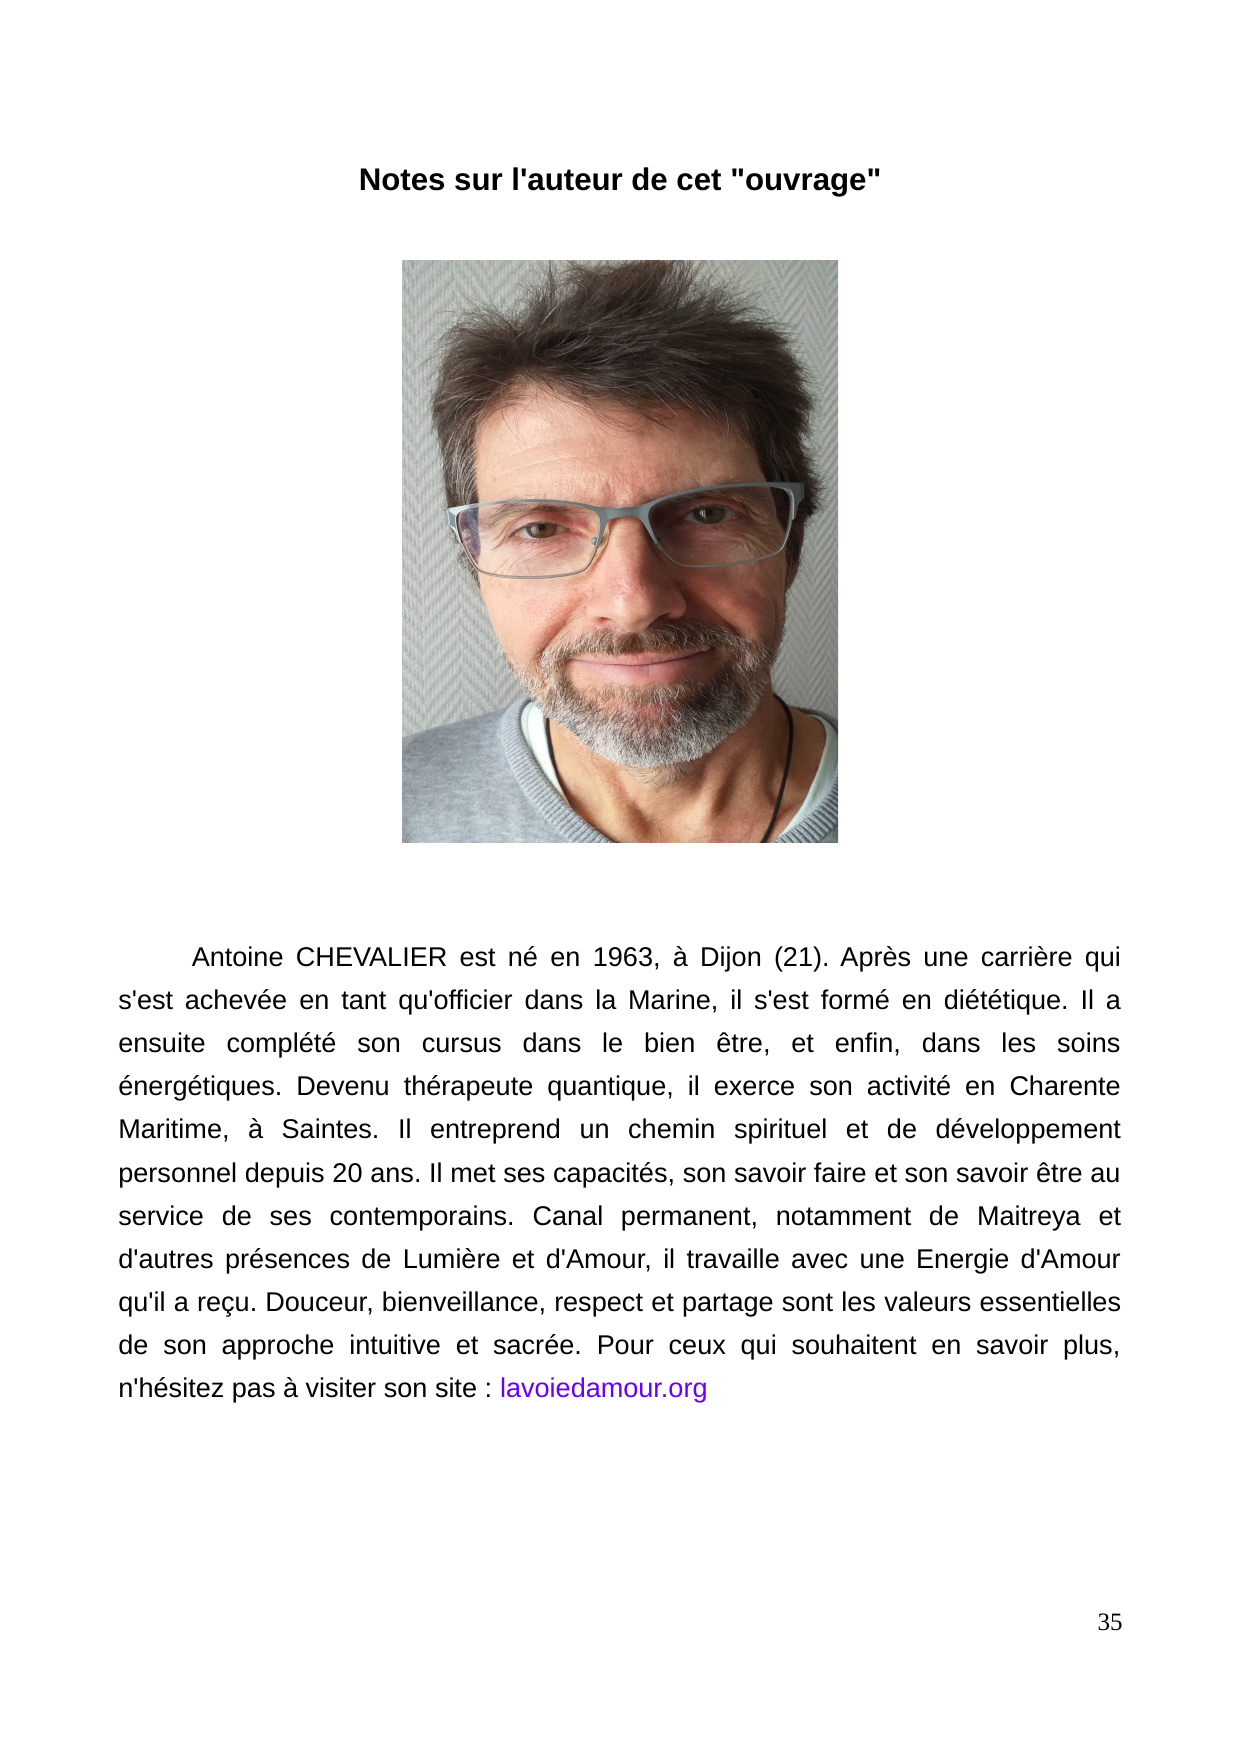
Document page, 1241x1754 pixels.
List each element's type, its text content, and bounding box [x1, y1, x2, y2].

picture [402, 260, 839, 843]
text Notes sur l'auteur de cet "ouvrage" [118, 161, 1122, 197]
text Antoine CHEVALIER est né en 1963, à Dijon (21). Après une carrière qui s'est achevée en tant qu'officier dans la Marine, il s'est formé en diététique. Il a ensuite complété son cursus dans le bien être, et enfin, dans les soins énergétiques. Devenu thérapeute quantique, il exerce son activité en Charente Maritime, à Saintes. Il entreprend un chemin spirituel et de développement personnel depuis 20 ans. Il met ses capacités, son savoir faire et son savoir être au service de ses contemporains. Canal permanent, notamment de Maitreya et d'autres présences de Lumière et d'Amour, il travaille avec une Energie d'Amour qu'il a reçu. Douceur, bienveillance, respect et partage sont les valeurs essentielles de son approche intuitive et sacrée. Pour ceux qui souhaitent en savoir plus, n'hésitez pas à visiter son site : lavoiedamour.org [118, 941, 1122, 1403]
